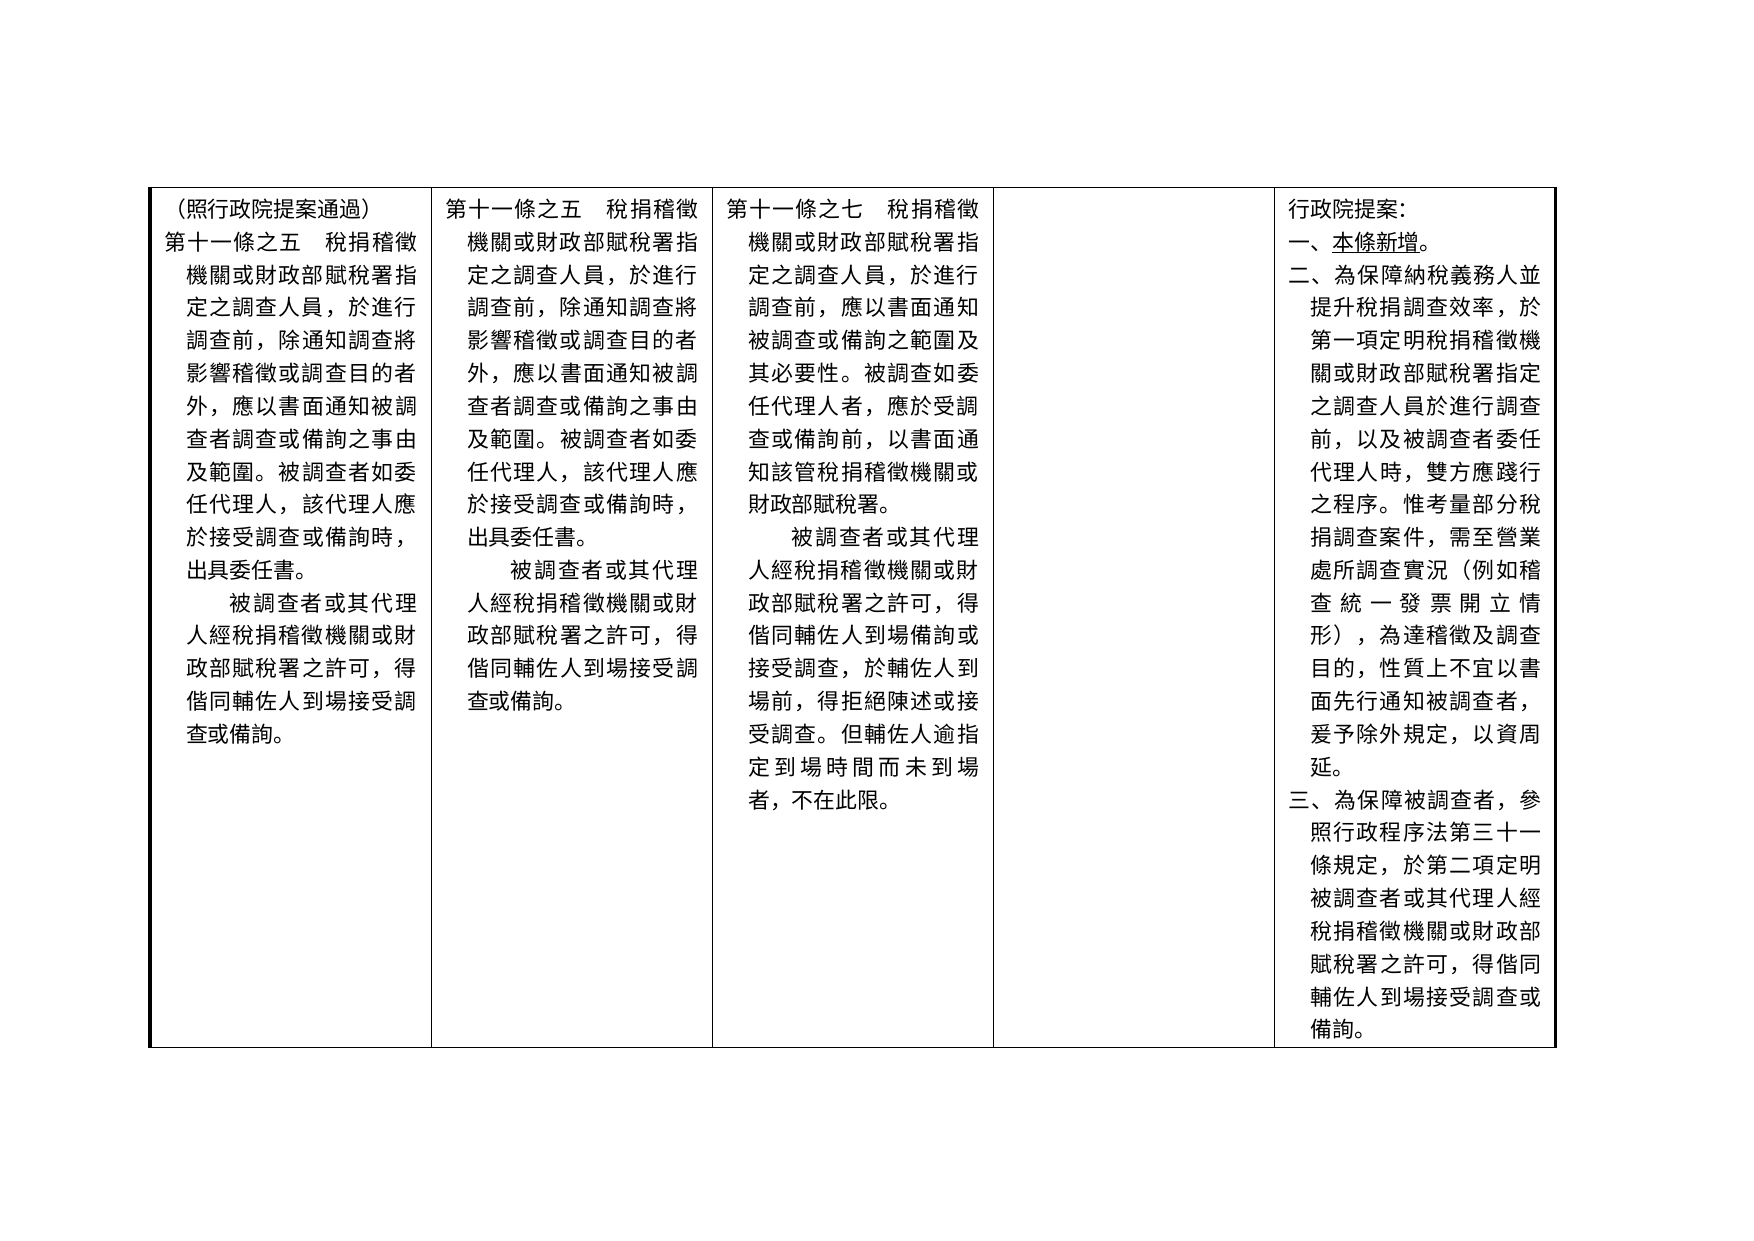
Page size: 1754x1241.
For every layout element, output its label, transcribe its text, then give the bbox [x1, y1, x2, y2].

table_cell （照行政院提案通過） 第十一條之五 稅捐稽徵機關或財政部賦稅署指定之調查人員，於進行調查前，除通知調查將影響稽徵或調查目的者外，應以書面通知被調查者調查或備詢之事由及範圍。被調查者如委任代理人，該代理人應於接受調查或備詢時，出具委任書。 被調查者或其代理人經稅捐稽徵機關或財政部賦稅署之許可，得偕同輔佐人到場接受調查或備詢。 [152, 188, 431, 1047]
table_cell 第十一條之五 稅捐稽徵機關或財政部賦稅署指定之調查人員，於進行調查前，除通知調查將影響稽徵或調查目的者外，應以書面通知被調查者調查或備詢之事由及範圍。被調查者如委任代理人，該代理人應於接受調查或備詢時，出具委任書。 被調查者或其代理人經稅捐稽徵機關或財政部賦稅署之許可，得偕同輔佐人到場接受調查或備詢。 [432, 188, 712, 1047]
table_cell 行政院提案： 一、本條新增。 二、為保障納稅義務人並提升稅捐調查效率，於第一項定明稅捐稽徵機關或財政部賦稅署指定之調查人員於進行調查前，以及被調查者委任代理人時，雙方應踐行之程序。惟考量部分稅捐調查案件，需至營業處所調查實況（例如稽查統一發票開立情形），為達稽徵及調查目的，性質上不宜以書面先行通知被調查者，爰予除外規定，以資周延。 三、為保障被調查者，參照行政程序法第三十一條規定，於第二項定明被調查者或其代理人經稅捐稽徵機關或財政部賦稅署之許可，得偕同輔佐人到場接受調查或備詢。 [1275, 188, 1554, 1047]
table_cell [994, 188, 1274, 1047]
table_cell 第十一條之七 稅捐稽徵機關或財政部賦稅署指定之調查人員，於進行調查前，應以書面通知被調查或備詢之範圍及其必要性。被調查如委任代理人者，應於受調查或備詢前，以書面通知該管稅捐稽徵機關或財政部賦稅署。 被調查者或其代理人經稅捐稽徵機關或財政部賦稅署之許可，得偕同輔佐人到場備詢或接受調查，於輔佐人到場前，得拒絕陳述或接受調查。但輔佐人逾指定到場時間而未到場者，不在此限。 [713, 188, 993, 1047]
